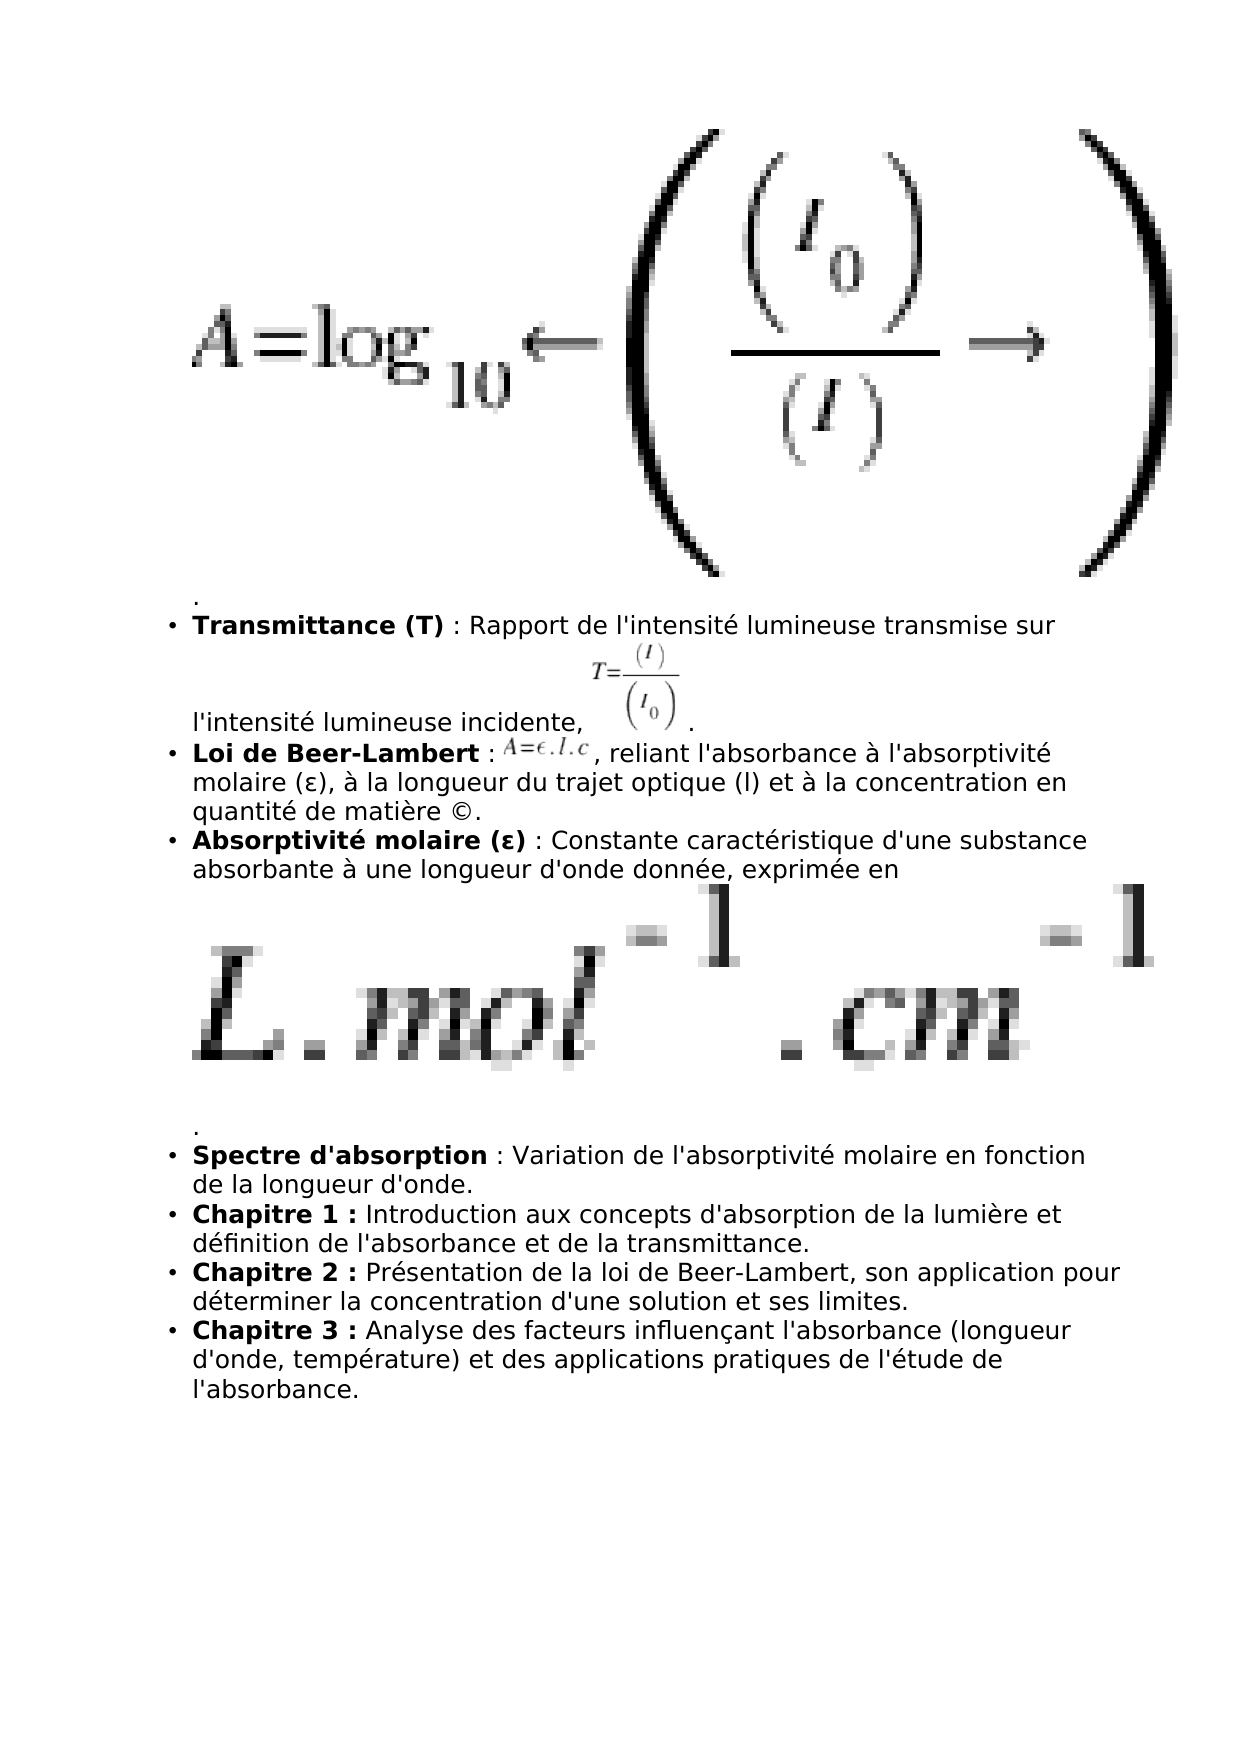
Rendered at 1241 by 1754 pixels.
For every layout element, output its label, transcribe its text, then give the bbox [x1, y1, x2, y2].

list Chapitre 1 : Introduction aux concepts d'absorption de la lumière et définition de l'absorbance et de la transmittance. [177, 1200, 1122, 1258]
list Loi de Beer-Lambert : , reliant l'absorbance à l'absorptivité molaire (ε), à la longueur du trajet optique (l) et à la concentration en quantité de matière ©. [177, 737, 1122, 826]
list Transmittance (T) : Rapport de l'intensité lumineuse transmise sur l'intensité lumineuse incidente, . [177, 611, 1122, 737]
list Spectre d'absorption : Variation de l'absorptivité molaire en fonction de la longueur d'onde. [177, 1142, 1122, 1200]
picture [592, 640, 688, 732]
picture [192, 118, 1196, 583]
list Chapitre 3 : Analyse des facteurs influençant l'absorbance (longueur d'onde, température) et des applications pratiques de l'étude de l'absorbance. [177, 1317, 1122, 1404]
list . [177, 118, 1122, 611]
list Chapitre 2 : Présentation de la loi de Beer-Lambert, son application pour déterminer la concentration d'une solution et ses limites. [177, 1258, 1122, 1317]
list Absorptivité molaire (ε) : Constante caractéristique d'une substance absorbante à une longueur d'onde donnée, exprimée en . [177, 826, 1122, 1142]
picture [192, 884, 1196, 1113]
picture [503, 737, 593, 763]
